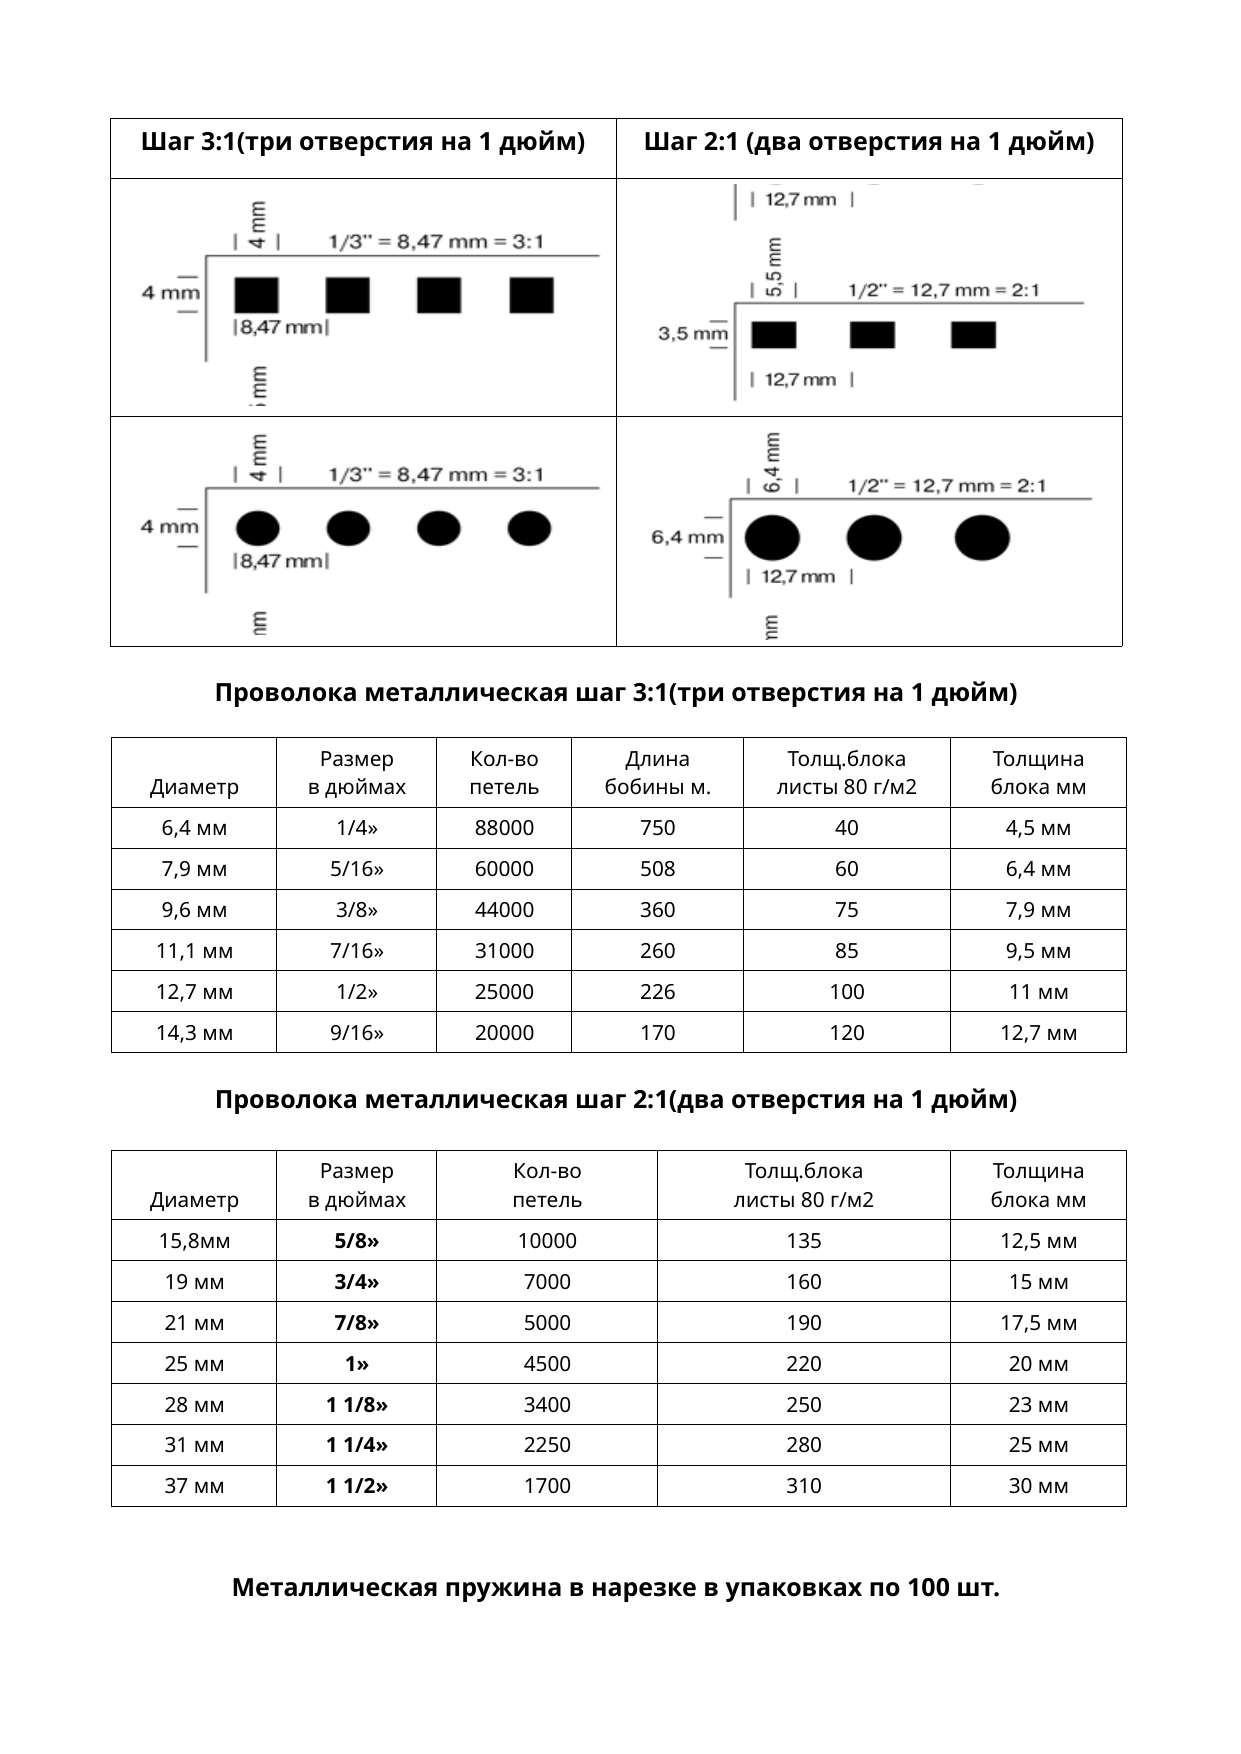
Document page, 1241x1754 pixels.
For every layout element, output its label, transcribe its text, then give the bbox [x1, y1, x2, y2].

table_cell 88000 [437, 808, 571, 847]
table_cell 7000 [437, 1261, 657, 1301]
table_cell 44000 [437, 890, 571, 929]
table_cell 10000 [437, 1220, 657, 1260]
table_cell 28 мм [112, 1384, 276, 1424]
table_cell 1 1/2» [277, 1466, 436, 1506]
table_cell 2250 [437, 1425, 657, 1465]
table_cell 14,3 мм [112, 1012, 276, 1052]
table_cell 135 [658, 1220, 950, 1260]
table_cell 19 мм [112, 1261, 276, 1301]
table_cell [111, 417, 616, 646]
table_cell 5/8» [277, 1220, 436, 1260]
table_cell [111, 179, 616, 416]
picture [649, 184, 1089, 411]
table_header Диаметр [112, 1151, 276, 1219]
table_cell 1/4» [277, 808, 436, 847]
picture [641, 421, 1097, 640]
table_cell 11 мм [951, 971, 1126, 1011]
table_cell 260 [572, 930, 743, 970]
table_cell 17,5 мм [951, 1302, 1126, 1342]
table_header Длина бобины м. [572, 738, 743, 807]
table_cell 9,5 мм [951, 930, 1126, 970]
table_cell 226 [572, 971, 743, 1011]
table_cell 750 [572, 808, 743, 847]
table_header Толщ.блока листы 80 г/м2 [744, 738, 950, 807]
table_cell 220 [658, 1343, 950, 1383]
table_cell 310 [658, 1466, 950, 1506]
table_cell 1 1/8» [277, 1384, 436, 1424]
text Проволока металлическая шаг 3:1(три отверстия на 1 дюйм) [110, 674, 1122, 708]
picture [115, 184, 611, 406]
table_cell 7/8» [277, 1302, 436, 1342]
table_cell 1 1/4» [277, 1425, 436, 1465]
table_header Шаг 2:1 (два отверстия на 1 дюйм) [617, 119, 1122, 178]
table_header Толщина блока мм [951, 1151, 1126, 1219]
table_cell 1/2» [277, 971, 436, 1011]
table_cell 3/8» [277, 890, 436, 929]
table_cell [617, 417, 1122, 646]
table_cell 170 [572, 1012, 743, 1052]
table_cell 250 [658, 1384, 950, 1424]
table_cell 508 [572, 849, 743, 888]
table_cell 360 [572, 890, 743, 929]
table_cell 85 [744, 930, 950, 970]
table_cell 190 [658, 1302, 950, 1342]
table_cell 9/16» [277, 1012, 436, 1052]
table_cell 6,4 мм [951, 849, 1126, 888]
table_cell 5/16» [277, 849, 436, 888]
text Металлическая пружина в нарезке в упаковках по 100 шт. [110, 1569, 1122, 1603]
table_cell 20000 [437, 1012, 571, 1052]
table_cell 15,8мм [112, 1220, 276, 1260]
table_cell 31 мм [112, 1425, 276, 1465]
table_cell 12,7 мм [112, 971, 276, 1011]
table_cell 120 [744, 1012, 950, 1052]
table_header Размер в дюймах [277, 738, 436, 807]
table_header Размер в дюймах [277, 1151, 436, 1219]
table_cell 25 мм [951, 1425, 1126, 1465]
table_cell 60000 [437, 849, 571, 888]
table_cell 160 [658, 1261, 950, 1301]
table_header Толщина блока мм [951, 738, 1126, 807]
table_cell 100 [744, 971, 950, 1011]
table_cell 12,7 мм [951, 1012, 1126, 1052]
table_cell 75 [744, 890, 950, 929]
table_cell 9,6 мм [112, 890, 276, 929]
table_cell 5000 [437, 1302, 657, 1342]
table_cell 1700 [437, 1466, 657, 1506]
table_cell 6,4 мм [112, 808, 276, 847]
table_cell 30 мм [951, 1466, 1126, 1506]
table_cell 12,5 мм [951, 1220, 1126, 1260]
table_cell 11,1 мм [112, 930, 276, 970]
table_cell 7/16» [277, 930, 436, 970]
table_cell 4,5 мм [951, 808, 1126, 847]
table_cell 25000 [437, 971, 571, 1011]
table_cell 23 мм [951, 1384, 1126, 1424]
table_cell 40 [744, 808, 950, 847]
table_cell 20 мм [951, 1343, 1126, 1383]
table_header Кол-во петель [437, 1151, 657, 1219]
table_cell 15 мм [951, 1261, 1126, 1301]
table_cell 37 мм [112, 1466, 276, 1506]
table_cell 31000 [437, 930, 571, 970]
table_header Толщ.блока листы 80 г/м2 [658, 1151, 950, 1219]
table_cell 3400 [437, 1384, 657, 1424]
table_cell 280 [658, 1425, 950, 1465]
table_cell [617, 179, 1122, 416]
table_header Шаг 3:1(три отверстия на 1 дюйм) [111, 119, 616, 178]
table_cell 3/4» [277, 1261, 436, 1301]
table_cell 4500 [437, 1343, 657, 1383]
table_cell 1» [277, 1343, 436, 1383]
table_cell 25 мм [112, 1343, 276, 1383]
table_cell 7,9 мм [112, 849, 276, 888]
table_header Диаметр [112, 738, 276, 807]
text Проволока металлическая шаг 2:1(два отверстия на 1 дюйм) [110, 1082, 1122, 1116]
table_header Кол-во петель [437, 738, 571, 807]
table_cell 21 мм [112, 1302, 276, 1342]
picture [115, 421, 611, 635]
table_cell 60 [744, 849, 950, 888]
table_cell 7,9 мм [951, 890, 1126, 929]
